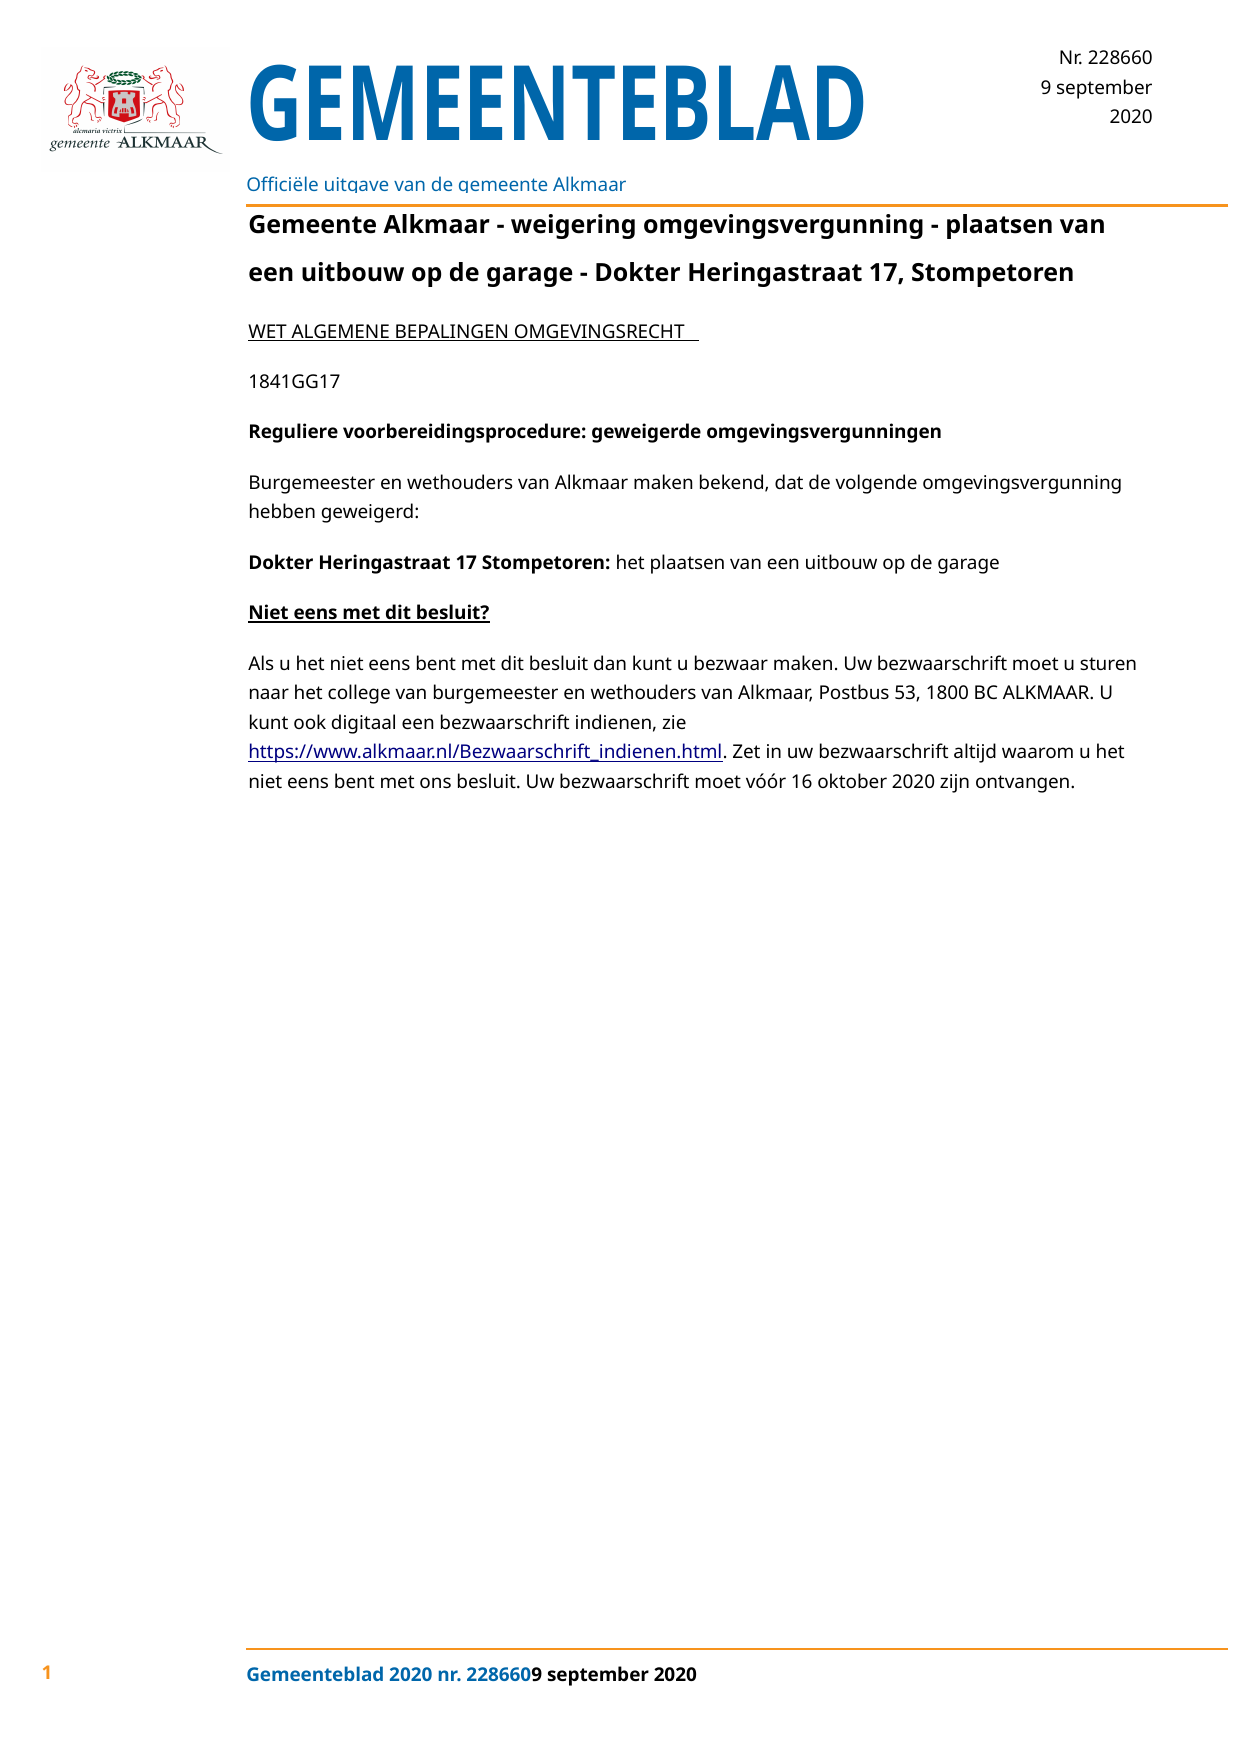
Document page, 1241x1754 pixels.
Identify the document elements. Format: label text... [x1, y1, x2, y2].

text 1841GG17 [248, 368, 1152, 394]
text Dokter Heringastraat 17 Stompetoren: het plaatsen van een uitbouw op de garage [248, 549, 1152, 575]
text Burgemeester en wethouders van Alkmaar maken bekend, dat de volgende omgevingsvergunning hebben geweigerd: [248, 469, 1152, 524]
picture [41, 47, 231, 172]
text Als u het niet eens bent met dit besluit dan kunt u bezwaar maken. Uw bezwaarschrift moet u sturen naar het college van burgemeester en wethouders van Alkmaar, Postbus 53, 1800 BC ALKMAAR. U kunt ook digitaal een bezwaarschrift indienen, zie https://www.alkmaar.nl/Bezwaarschrift_indienen.html. Zet in uw bezwaarschrift altijd waarom u het niet eens bent met ons besluit. Uw bezwaarschrift moet vóór 16 oktober 2020 zijn ontvangen. [248, 650, 1152, 794]
text Reguliere voorbereidingsprocedure: geweigerde omgevingsvergunningen [248, 419, 1152, 444]
text Niet eens met dit besluit? [248, 599, 1152, 625]
text Gemeente Alkmaar - weigering omgevingsvergunning - plaatsen van een uitbouw op de garage - Dokter Heringastraat 17, Stompetoren [248, 207, 1152, 288]
text WET ALGEMENE BEPALINGEN OMGEVINGSRECHT [248, 318, 1152, 344]
